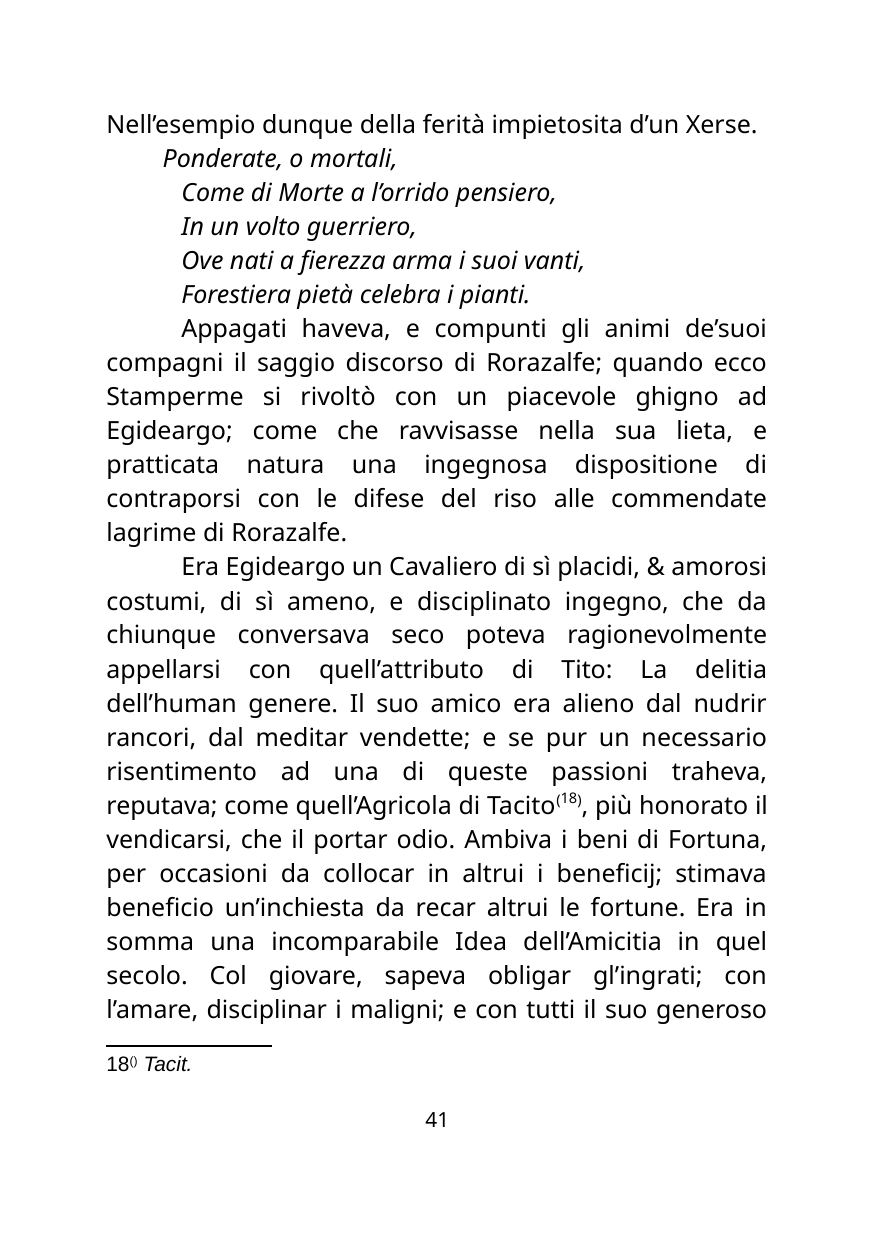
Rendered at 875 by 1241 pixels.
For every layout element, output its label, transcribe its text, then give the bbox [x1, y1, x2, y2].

text In un volto guerriero, [106, 208, 768, 242]
text Era Egideargo un Cavaliero di sì placidi, & amorosi costumi, di sì ameno, e disciplinato ingegno, che da chiunque conversava seco poteva ragionevolmente appellarsi con quell’attributo di Tito: La delitia dell’human genere. Il suo amico era alieno dal nudrir rancori, dal meditar vendette; e se pur un necessario risentimento ad una di queste passioni traheva, reputava; come quell’Agricola di Tacito(), più honorato il vendicarsi, che il portar odio. Ambiva i beni di Fortuna, per occasioni da collocar in altrui i beneficij; stimava beneficio un’inchiesta da recar altrui le fortune. Era in somma una incomparabile Idea dell’Amicitia in quel secolo. Col giovare, sapeva obligar gl’ingrati; con l’amare, disciplinar i maligni; e con tutti il suo generoso [106, 549, 768, 1026]
subtitle Ponderate, o mortali, [162, 140, 768, 174]
text () Tacit. [106, 1052, 768, 1076]
text Appagati haveva, e compunti gli animi de’suoi compagni il saggio discorso di Rorazalfe; quando ecco Stamperme si rivoltò con un piacevole ghigno ad Egideargo; come che ravvisasse nella sua lieta, e pratticata natura una ingegnosa dispositione di contraporsi con le difese del riso alle commendate lagrime di Rorazalfe. [106, 311, 768, 549]
text Come di Morte a l’orrido pensiero, [106, 174, 768, 208]
text Nell’esempio dunque della ferità impietosita d’un Xerse. [106, 106, 768, 140]
text Ove nati a fierezza arma i suoi vanti, [106, 242, 768, 277]
text Forestiera pietà celebra i pianti. [106, 277, 768, 311]
